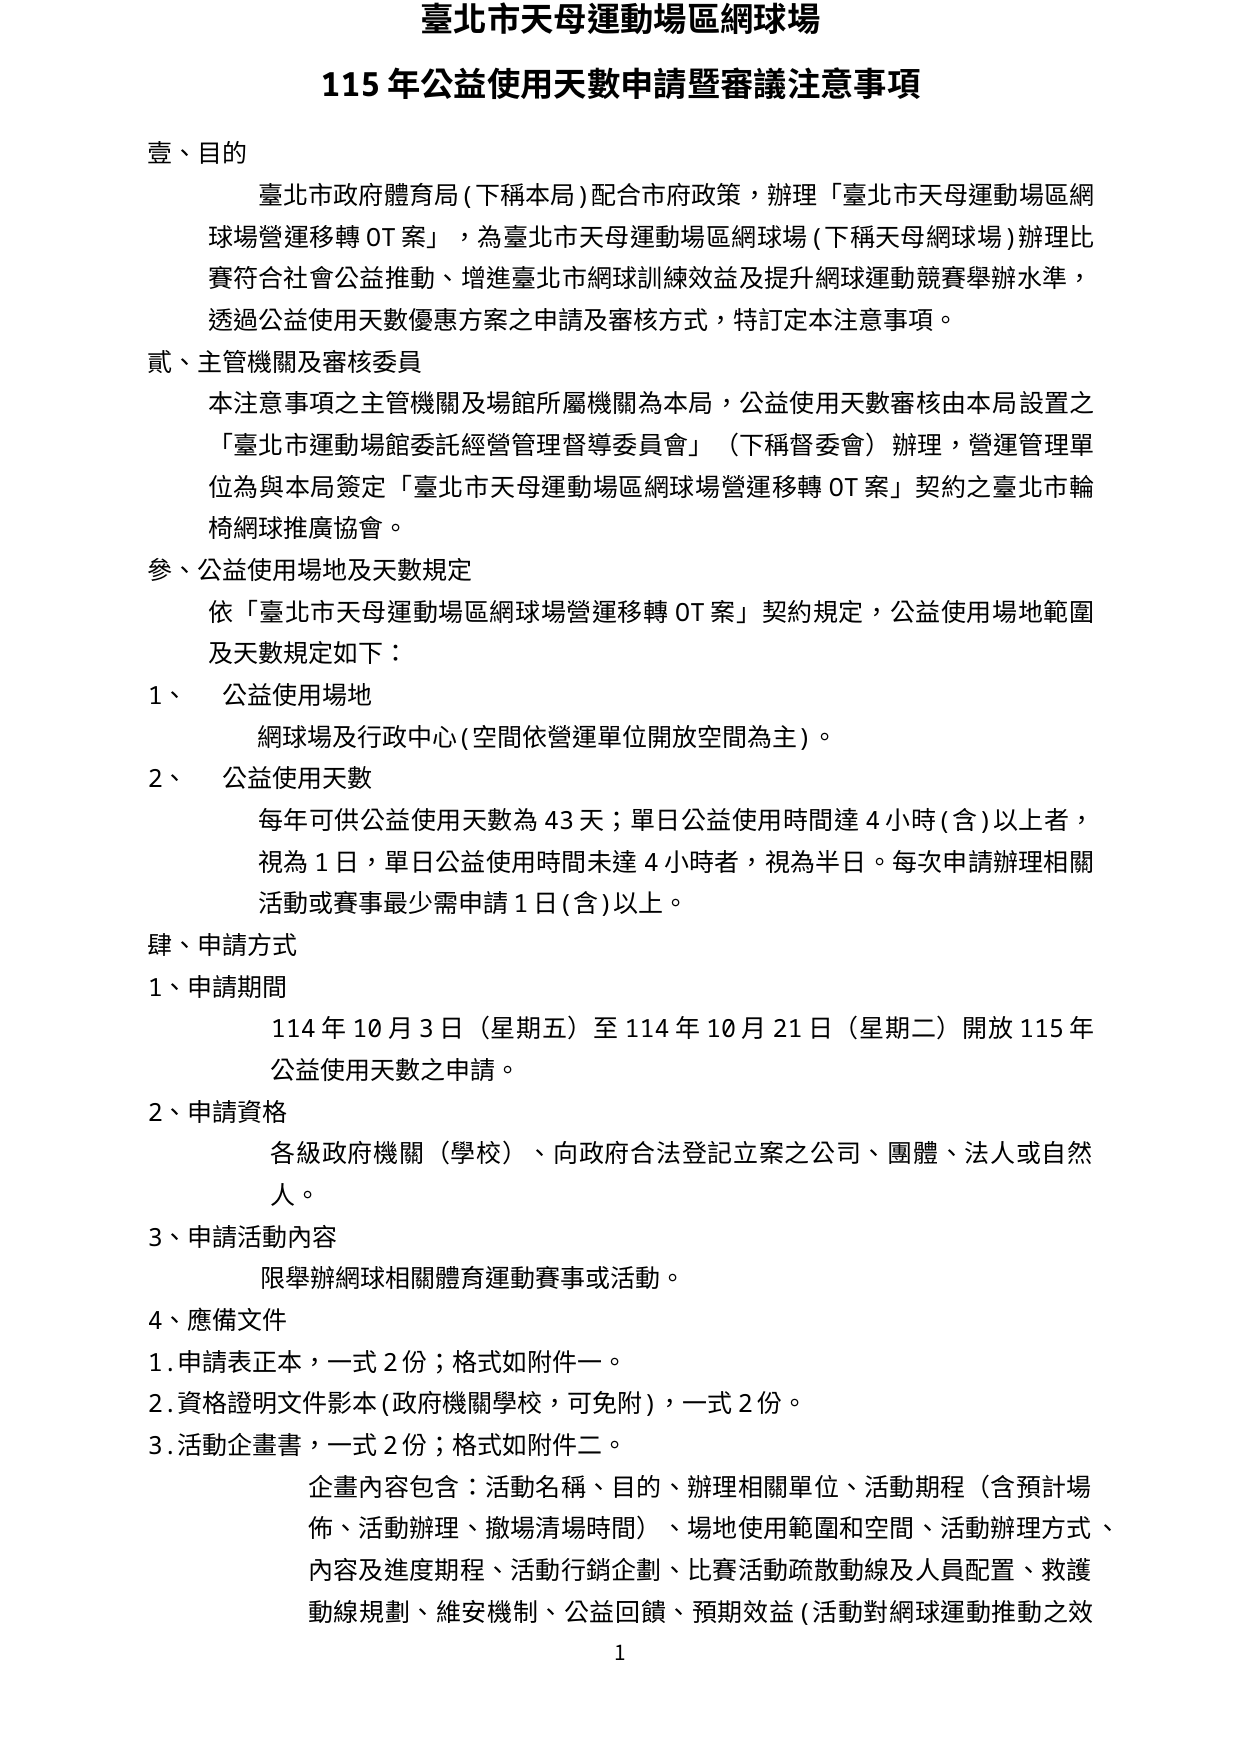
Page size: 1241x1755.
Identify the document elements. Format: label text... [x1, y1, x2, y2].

text 臺北市天母運動場區網球場 [148, 0, 1093, 40]
list 公益使用場地 [148, 671, 1095, 713]
list 目的 [148, 129, 1095, 171]
list 申請方式 [148, 921, 1095, 963]
text 115年公益使用天數申請暨審議注意事項 [148, 65, 1093, 104]
text 臺北市政府體育局(下稱本局)配合市府政策，辦理「臺北市天母運動場區網球場營運移轉OT案」，為臺北市天母運動場區網球場(下稱天母網球場)辦理比賽符合社會公益推動、增進臺北市網球訓練效益及提升網球運動競賽舉辦水準，透過公益使用天數優惠方案之申請及審核方式，特訂定本注意事項。 [208, 171, 1095, 338]
text 各級政府機關（學校）、向政府合法登記立案之公司、團體、法人或自然人。 [271, 1129, 1095, 1213]
list 申請期間 [148, 963, 1095, 1004]
text 限舉辦網球相關體育運動賽事或活動。 [148, 1254, 1095, 1296]
list 活動企畫書，一式2份；格式如附件二。 [148, 1421, 1095, 1463]
text 每年可供公益使用天數為43天；單日公益使用時間達4小時(含)以上者，視為1日，單日公益使用時間未達4小時者，視為半日。每次申請辦理相關活動或賽事最少需申請1日(含)以上。 [258, 796, 1095, 921]
list 申請活動內容 [148, 1213, 1095, 1254]
text 114年10月3日（星期五）至114年10月21日（星期二）開放115年公益使用天數之申請。 [271, 1004, 1095, 1088]
list 公益使用場地及天數規定 [148, 546, 1095, 588]
text 依「臺北市天母運動場區網球場營運移轉OT案」契約規定，公益使用場地範圍及天數規定如下： [208, 588, 1095, 671]
list 公益使用天數 [148, 754, 1095, 796]
list 資格證明文件影本(政府機關學校，可免附)，一式2份。 [148, 1379, 1095, 1421]
list 主管機關及審核委員 [148, 338, 1095, 379]
text 網球場及行政中心(空間依營運單位開放空間為主)。 [257, 713, 1095, 754]
list 應備文件 [148, 1296, 1095, 1338]
text 本注意事項之主管機關及場館所屬機關為本局，公益使用天數審核由本局設置之「臺北市運動場館委託經營管理督導委員會」（下稱督委會）辦理，營運管理單位為與本局簽定「臺北市天母運動場區網球場營運移轉OT案」契約之臺北市輪椅網球推廣協會。 [208, 379, 1095, 546]
list 申請資格 [148, 1088, 1095, 1129]
text 企畫內容包含：活動名稱、目的、辦理相關單位、活動期程（含預計場佈、活動辦理、撤場清場時間）、場地使用範圍和空間、活動辦理方式、內容及進度期程、活動行銷企劃、比賽活動疏散動線及人員配置、救護動線規劃、維安機制、公益回饋、預期效益(活動對網球運動推動之效益及當地居民生活影響程度評估、居民回饋（無免填）、城市行銷效益、市政推動及公益性質)、經費預算及來源、辦理相關活動實績等項目。 [308, 1463, 1095, 1629]
list 申請表正本，一式2份；格式如附件一。 [148, 1338, 1095, 1379]
